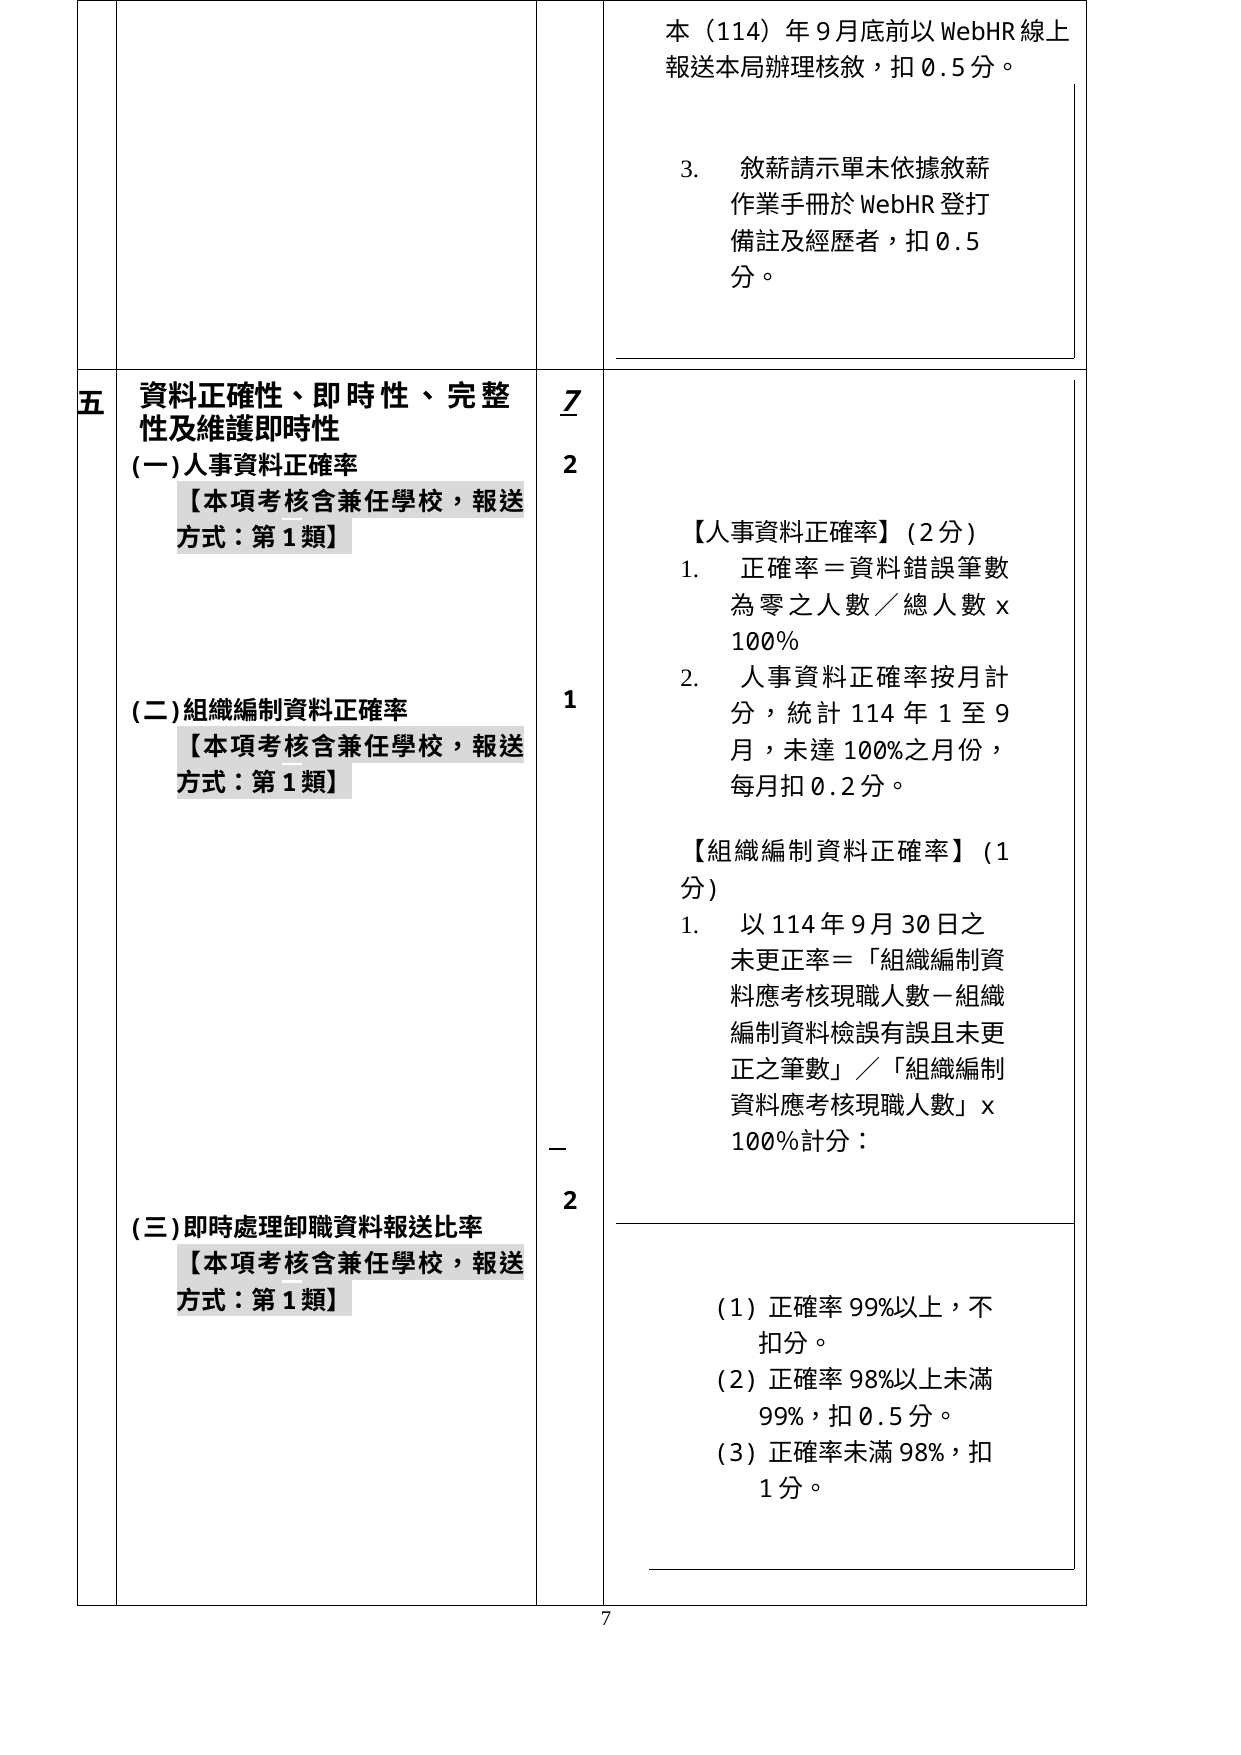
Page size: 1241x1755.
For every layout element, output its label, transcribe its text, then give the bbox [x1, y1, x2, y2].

table_cell 五 [78, 370, 116, 1605]
table_cell [537, 1, 603, 368]
table_cell 114年度所有敘薪案件（含長期代理教師）未依期限辦理WebHR線上敘薪核定作業，或未至WebHR中等以下學校/教師敘薪作業執行更新個人資料檔（表2、表38者，每件扣0.5分，最多扣1.5分。） 114年度所有敘薪案件於「WebHR中等以下學校/教師敘薪作業」資料有誤者，每件扣0.5分，最多扣1.5分。 本項不給分，採扣分制。 114年度所有敘薪案件有明顯錯誤者，每件扣0.5分，最多扣2分。 敘薪通知書敘薪薪級、生效日、教示條款錯誤。 正式教師到職敘薪（具職前年資）、改敘、提敘案件於收件日起1個月內，未將敘薪通知書副本送本局。 本項不給分，採扣分制。 初任校長敘薪案（含兼任學校）未於本（114）年9月底前以WebHR線上報送本局辦理核敘，扣0.5分。 敘薪請示單未依據敘薪作業手冊於WebHR登打備註及經歷者，扣0.5分。 [604, 1, 1086, 368]
table_cell 資料正確性、即時性、完整 性及維護即時性 (一)人事資料正確率 【本項考核含兼任學校，報送方式：第1類】 (二)組織編制資料正確率 【本項考核含兼任學校，報送方式：第1類】 (三)即時處理卸職資料報送比率 【本項考核含兼任學校，報送方式：第1類】 [117, 370, 536, 1605]
table_cell 【人事資料正確率】(2分) 正確率＝資料錯誤筆數為零之人數／總人數x 100％ 人事資料正確率按月計分，統計114年1至9月，未達100%之月份，每月扣0.2分。 【組織編制資料正確率】(1分) 以114年9月30日之未更正率＝「組織編制資料應考核現職人數－組織編制資料檢誤有誤且未更正之筆數」／「組織編制資料應考核現職人數」x 100％計分： 正確率99%以上，不扣分。 正確率98%以上未滿99%，扣0.5分。 正確率未滿98%，扣1分。 應考核現職人數係以114年 9 月 30 日在職且人員區分為 01 至 74 之人員計算，但不包括事業機構人員及教育人員。 【即時處理卸職資料報送比率】(2分) 未即時報送比率=被稽催隔日起2日內仍未報送之稽催案件數/總稽催案件數。 計分方式： 未即時報送比率未滿5％者，不扣分。 未即時報送比率5%以上未滿10％以上，扣1分。 未即時報送比率10％以上，扣2分。 本項考核範圍為114年3月1日至9月30日使用WebHR且人員區分為01至74之異動人員稽催案件計算，另被稽催隔日起2日內係以工作天計算。如稽催日早於人員實際離職日，則以人員實際離職日2工作天內計算。 異動人員稽催案件明細及是否扣分將於114年3月1日起公布於「A1人事資料報送服務網」，使用WebHR亦可連結上述網站。 【即時處理當事人申請校正資料比率】(2分) 未即時處理比率=當事人申請校正資料超過10日狀態仍為未處理之案件數/當事人申請校正資料案件數。 計分方式： 未即時處理比率未滿5％者，不扣分。 未即時處理比率5%以上未滿10％以上，扣1分。 未即時處理比率10％以上，扣2分。 本項考核範圍為114年3月1日至9 月30日當事人於「公務人員個人資料服務網(MyData)」申請校正資料且使用WebHR維護之案件計算，另案件處理日期係以工作天計算，且由當事人申請校正資料隔日起算。 [604, 370, 1086, 1605]
table_cell 7 2 1 2 [537, 370, 603, 1605]
table_cell [78, 1, 116, 368]
table_cell [117, 1, 536, 368]
